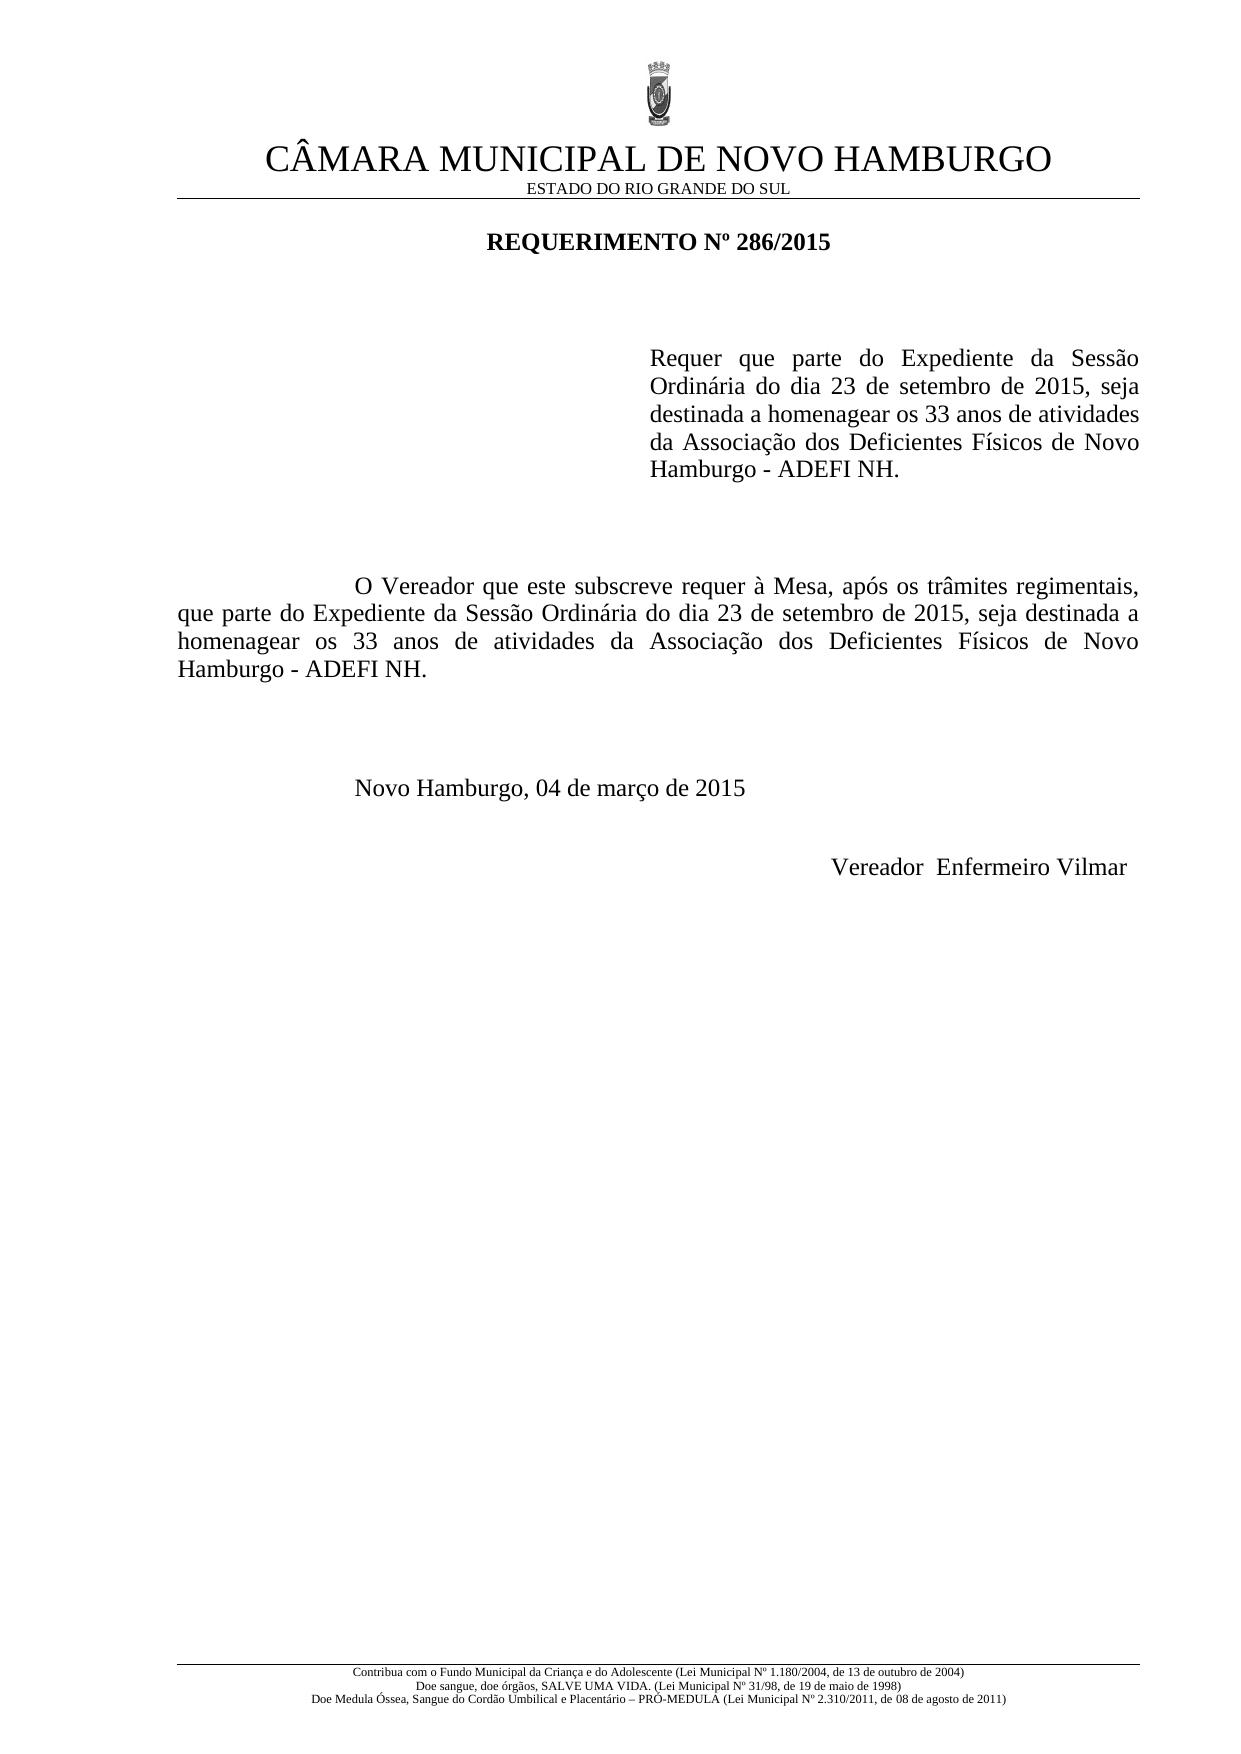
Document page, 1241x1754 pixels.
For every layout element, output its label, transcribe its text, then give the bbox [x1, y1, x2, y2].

title REQUERIMENTO Nº 286/2015 [177, 228, 1140, 256]
text O Vereador que este subscreve requer à Mesa, após os trâmites regimentais, que parte do Expediente da Sessão Ordinária do dia 23 de setembro de 2015, seja destinada a homenagear os 33 anos de atividades da Associação dos Deficientes Físicos de Novo Hamburgo - ADEFI NH. [177, 572, 1140, 683]
text Requer que parte do Expediente da Sessão Ordinária do dia 23 de setembro de 2015, seja destinada a homenagear os 33 anos de atividades da Associação dos Deficientes Físicos de Novo Hamburgo - ADEFI NH. [649, 344, 1140, 483]
text Vereador Enfermeiro Vilmar [177, 853, 1140, 881]
text Novo Hamburgo, 04 de março de 2015 [177, 774, 1140, 801]
